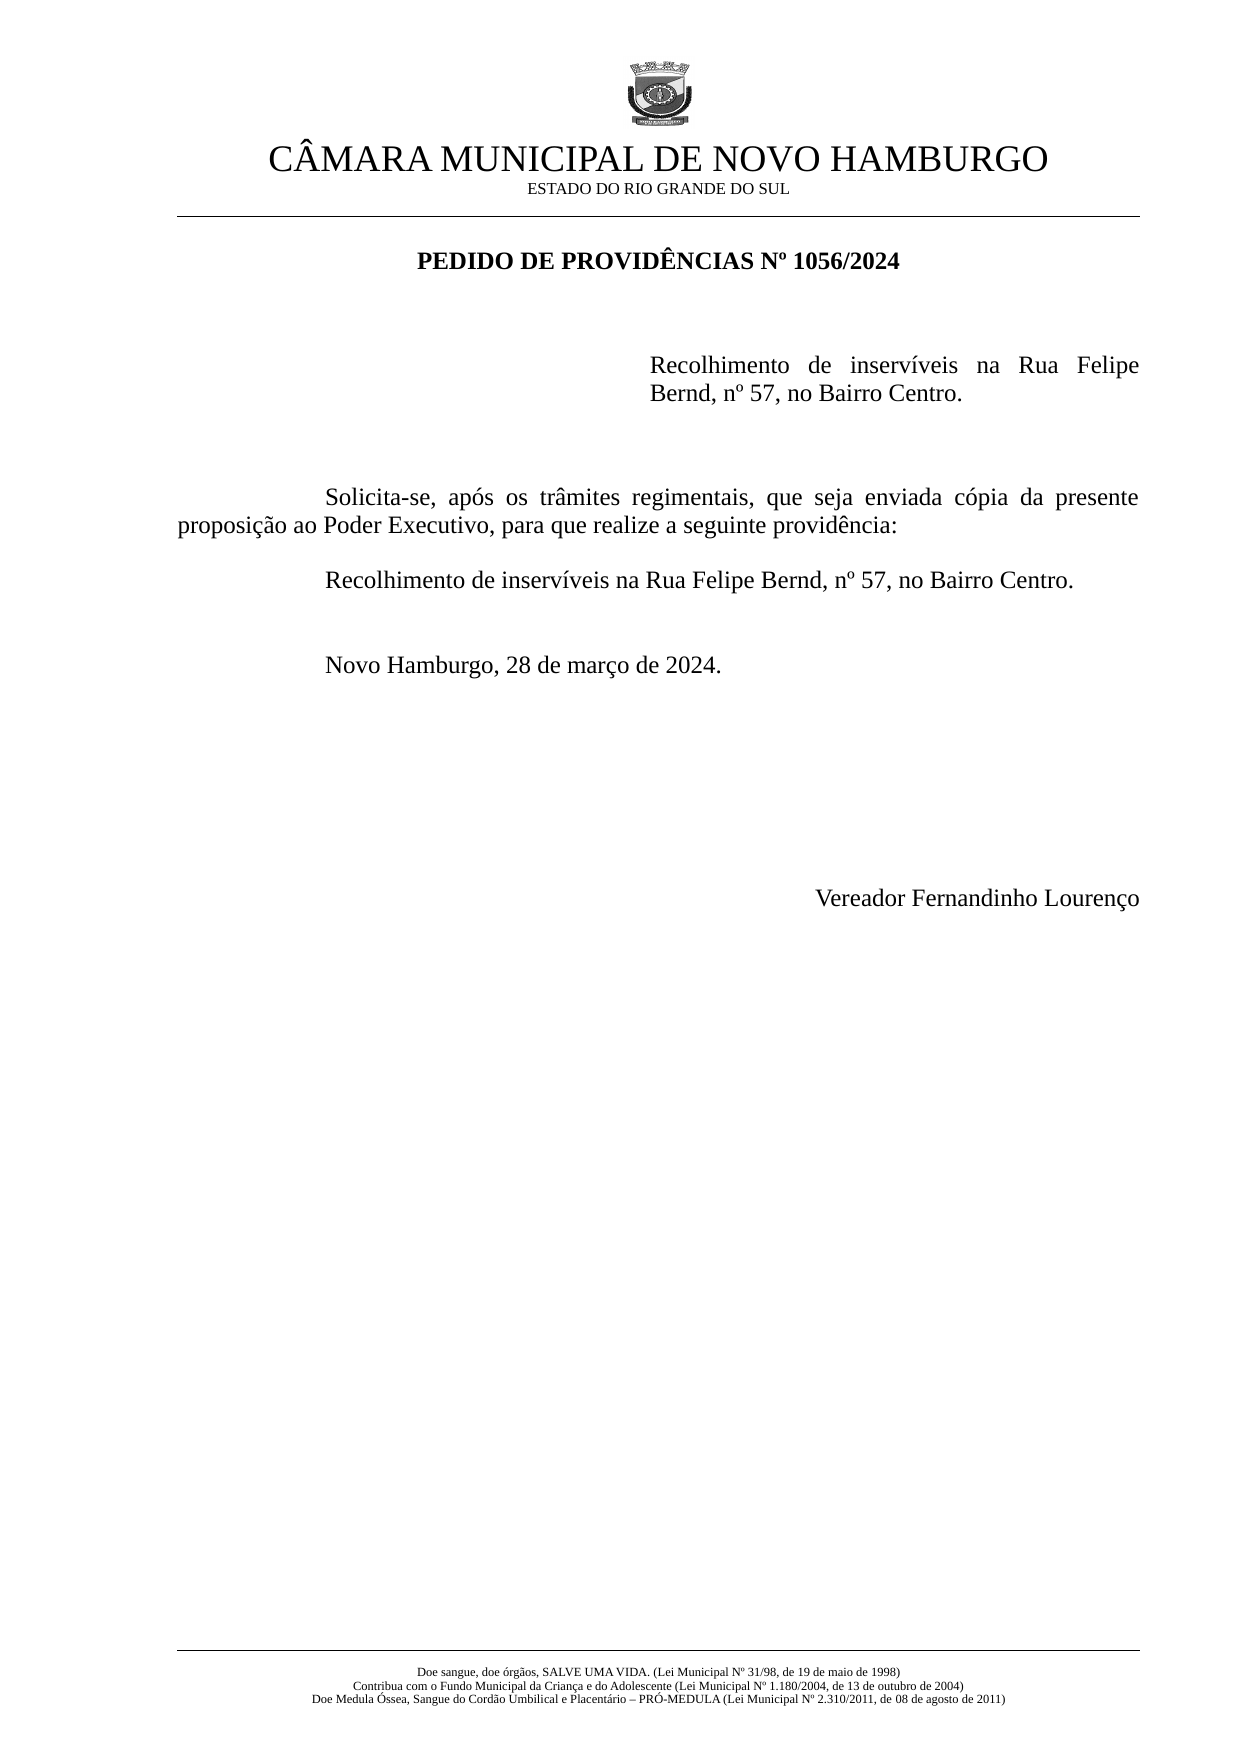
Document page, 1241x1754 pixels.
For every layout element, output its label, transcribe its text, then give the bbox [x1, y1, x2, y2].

text Novo Hamburgo, 28 de março de 2024. [177, 651, 1140, 679]
text Vereador Fernandinho Lourenço [649, 884, 1140, 912]
list Recolhimento de inservíveis na Rua Felipe Bernd, nº 57, no Bairro Centro. [649, 351, 1140, 407]
text PEDIDO DE PROVIDÊNCIAS Nº 1056/2024 [177, 247, 1140, 274]
text Solicita-se, após os trâmites regimentais, que seja enviada cópia da presente proposição ao Poder Executivo, para que realize a seguinte providência: [177, 483, 1140, 539]
list Recolhimento de inservíveis na Rua Felipe Bernd, nº 57, no Bairro Centro. [177, 567, 1140, 594]
